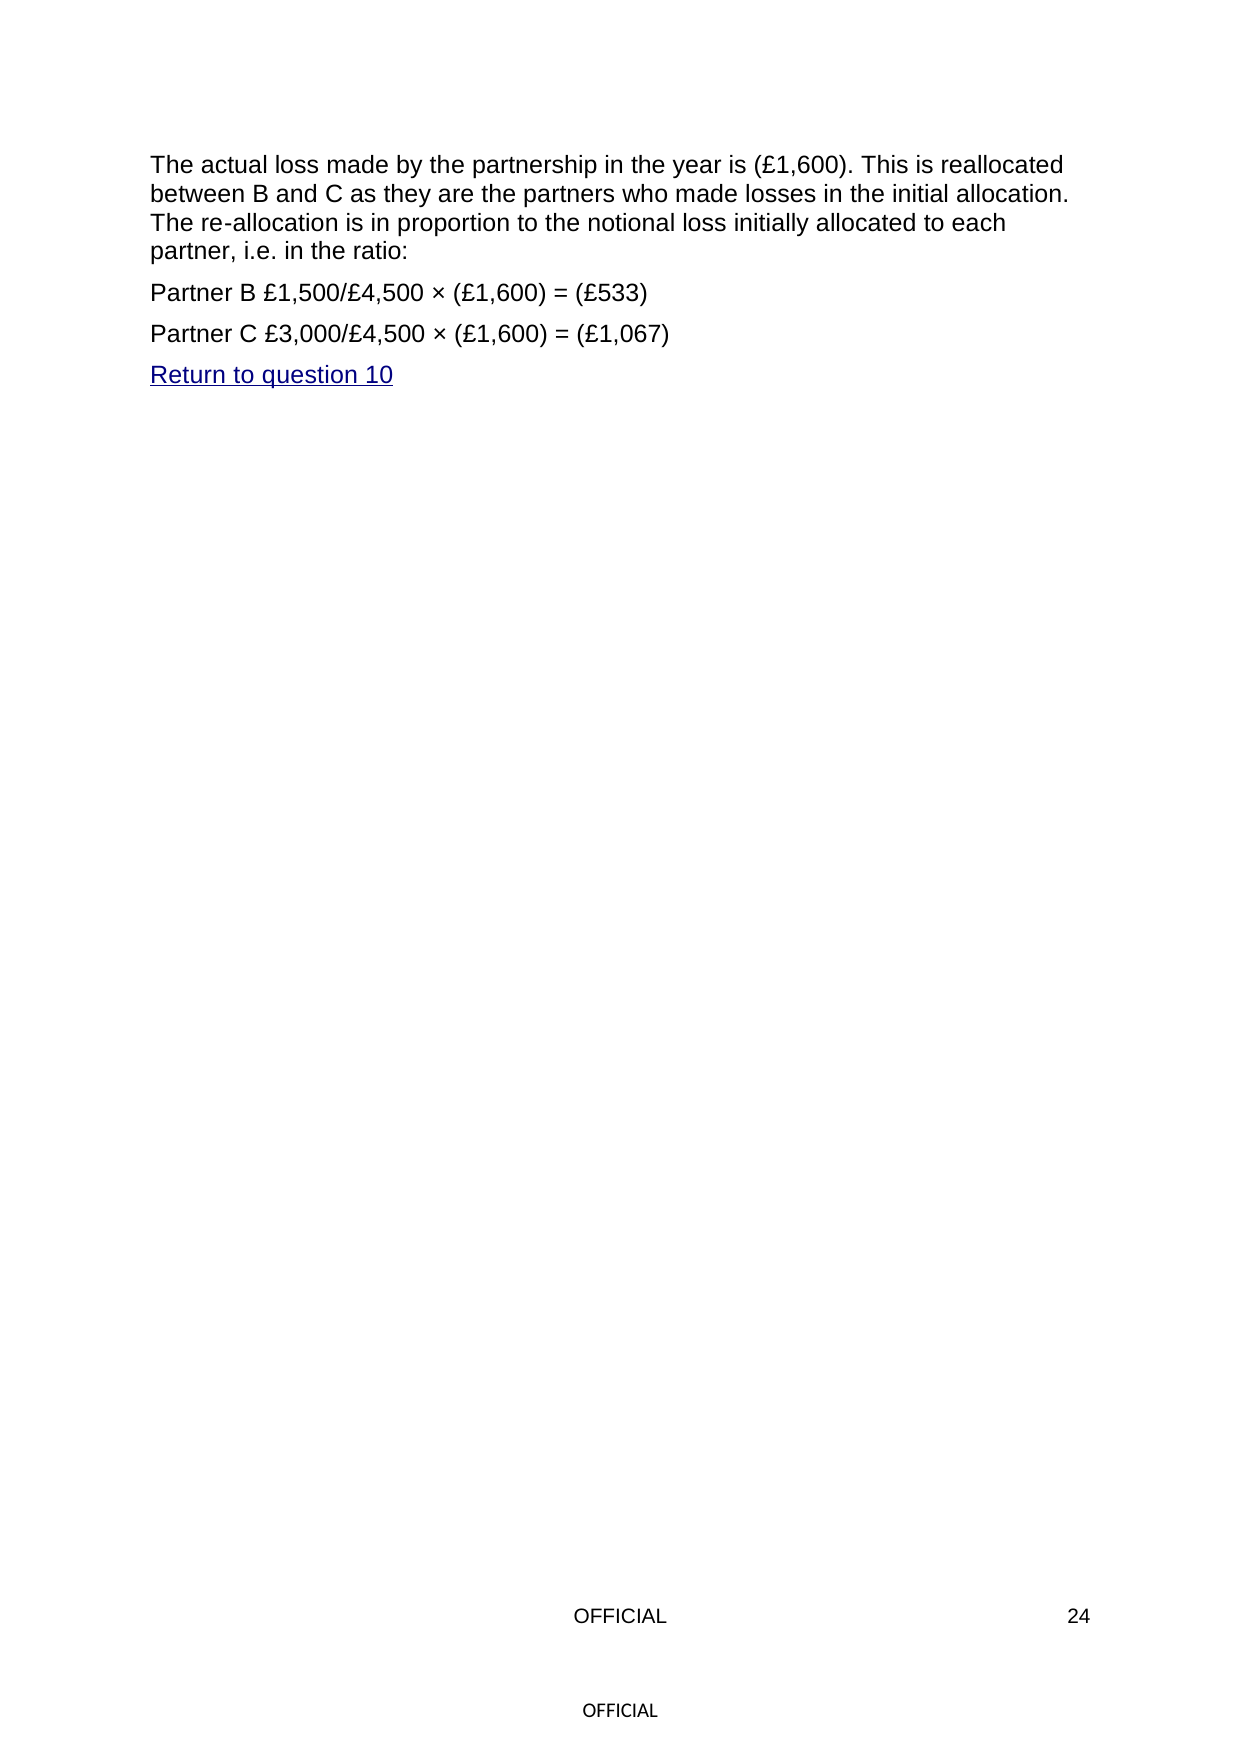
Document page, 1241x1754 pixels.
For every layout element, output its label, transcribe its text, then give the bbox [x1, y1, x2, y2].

list Return to question 10 [150, 360, 1090, 389]
text The actual loss made by the partnership in the year is (£1,600). This is reallocated between B and C as they are the partners who made losses in the initial allocation. The re-allocation is in proportion to the notional loss initially allocated to each partner, i.e. in the ratio: [150, 150, 1090, 265]
text Partner B £1,500/£4,500 × (£1,600) = (£533) [150, 277, 1090, 306]
text Partner C £3,000/£4,500 × (£1,600) = (£1,067) [150, 319, 1090, 347]
